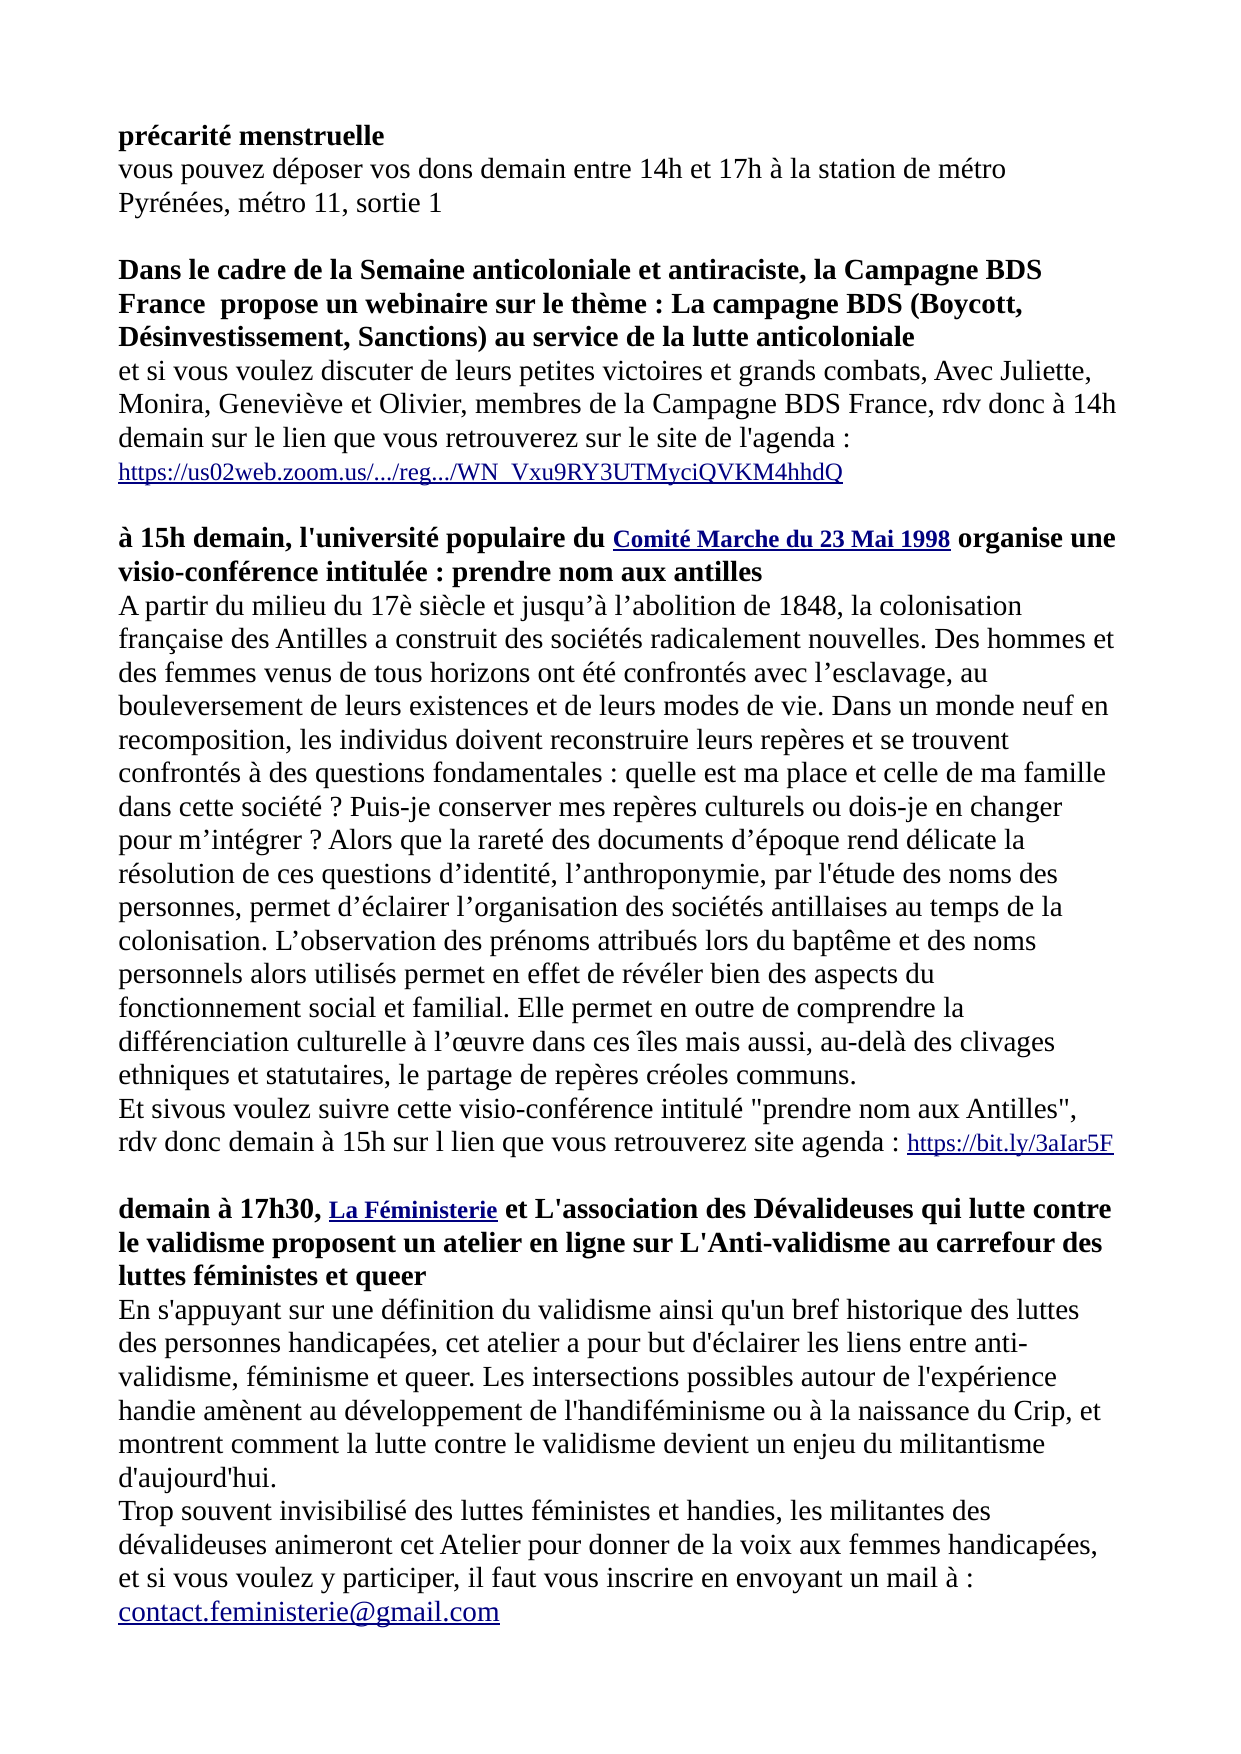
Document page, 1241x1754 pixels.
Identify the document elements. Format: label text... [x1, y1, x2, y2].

text demain à 17h30, La Féministerie et L'association des Dévalideuses qui lutte contre le validisme proposent un atelier en ligne sur L'Anti-validisme au carrefour des luttes féministes et queer [118, 1191, 1122, 1292]
text En s'appuyant sur une définition du validisme ainsi qu'un bref historique des luttes des personnes handicapées, cet atelier a pour but d'éclairer les liens entre anti-validisme, féminisme et queer. Les intersections possibles autour de l'expérience handie amènent au développement de l'handiféminisme ou à la naissance du Crip, et montrent comment la lutte contre le validisme devient un enjeu du militantisme d'aujourd'hui. [118, 1292, 1122, 1493]
text vous pouvez déposer vos dons demain entre 14h et 17h à la station de métro Pyrénées, métro 11, sortie 1 [118, 152, 1122, 219]
text Dans le cadre de la Semaine anticoloniale et antiraciste, la Campagne BDS France propose un webinaire sur le thème : La campagne BDS (Boycott, Désinvestissement, Sanctions) au service de la lutte anticoloniale [118, 252, 1122, 353]
text à 15h demain, l'université populaire du Comité Marche du 23 Mai 1998 organise une visio-conférence intitulée : prendre nom aux antilles [118, 521, 1122, 588]
text A partir du milieu du 17è siècle et jusqu’à l’abolition de 1848, la colonisation française des Antilles a construit des sociétés radicalement nouvelles. Des hommes et des femmes venus de tous horizons ont été confrontés avec l’esclavage, au bouleversement de leurs existences et de leurs modes de vie. Dans un monde neuf en recomposition, les individus doivent reconstruire leurs repères et se trouvent confrontés à des questions fondamentales : quelle est ma place et celle de ma famille dans cette société ? Puis-je conserver mes repères culturels ou dois-je en changer pour m’intégrer ? Alors que la rareté des documents d’époque rend délicate la résolution de ces questions d’identité, l’anthroponymie, par l'étude des noms des personnes, permet d’éclairer l’organisation des sociétés antillaises au temps de la colonisation. L’observation des prénoms attribués lors du baptême et des noms personnels alors utilisés permet en effet de révéler bien des aspects du fonctionnement social et familial. Elle permet en outre de comprendre la différenciation culturelle à l’œuvre dans ces îles mais aussi, au-delà des clivages ethniques et statutaires, le partage de repères créoles communs. [118, 588, 1122, 1091]
text précarité menstruelle [118, 118, 1122, 152]
text Et sivous voulez suivre cette visio-conférence intitulé "prendre nom aux Antilles", rdv donc demain à 15h sur l lien que vous retrouverez site agenda : https://bit.ly/3aIar5F [118, 1091, 1122, 1158]
text et si vous voulez discuter de leurs petites victoires et grands combats, Avec Juliette, Monira, Geneviève et Olivier, membres de la Campagne BDS France, rdv donc à 14h demain sur le lien que vous retrouverez sur le site de l'agenda : https://us02web.zoom.us/.../reg.../WN_Vxu9RY3UTMyciQVKM4hhdQ [118, 353, 1122, 487]
text Trop souvent invisibilisé des luttes féministes et handies, les militantes des dévalideuses animeront cet Atelier pour donner de la voix aux femmes handicapées, et si vous voulez y participer, il faut vous inscrire en envoyant un mail à : contact.feministerie@gmail.com [118, 1493, 1122, 1627]
